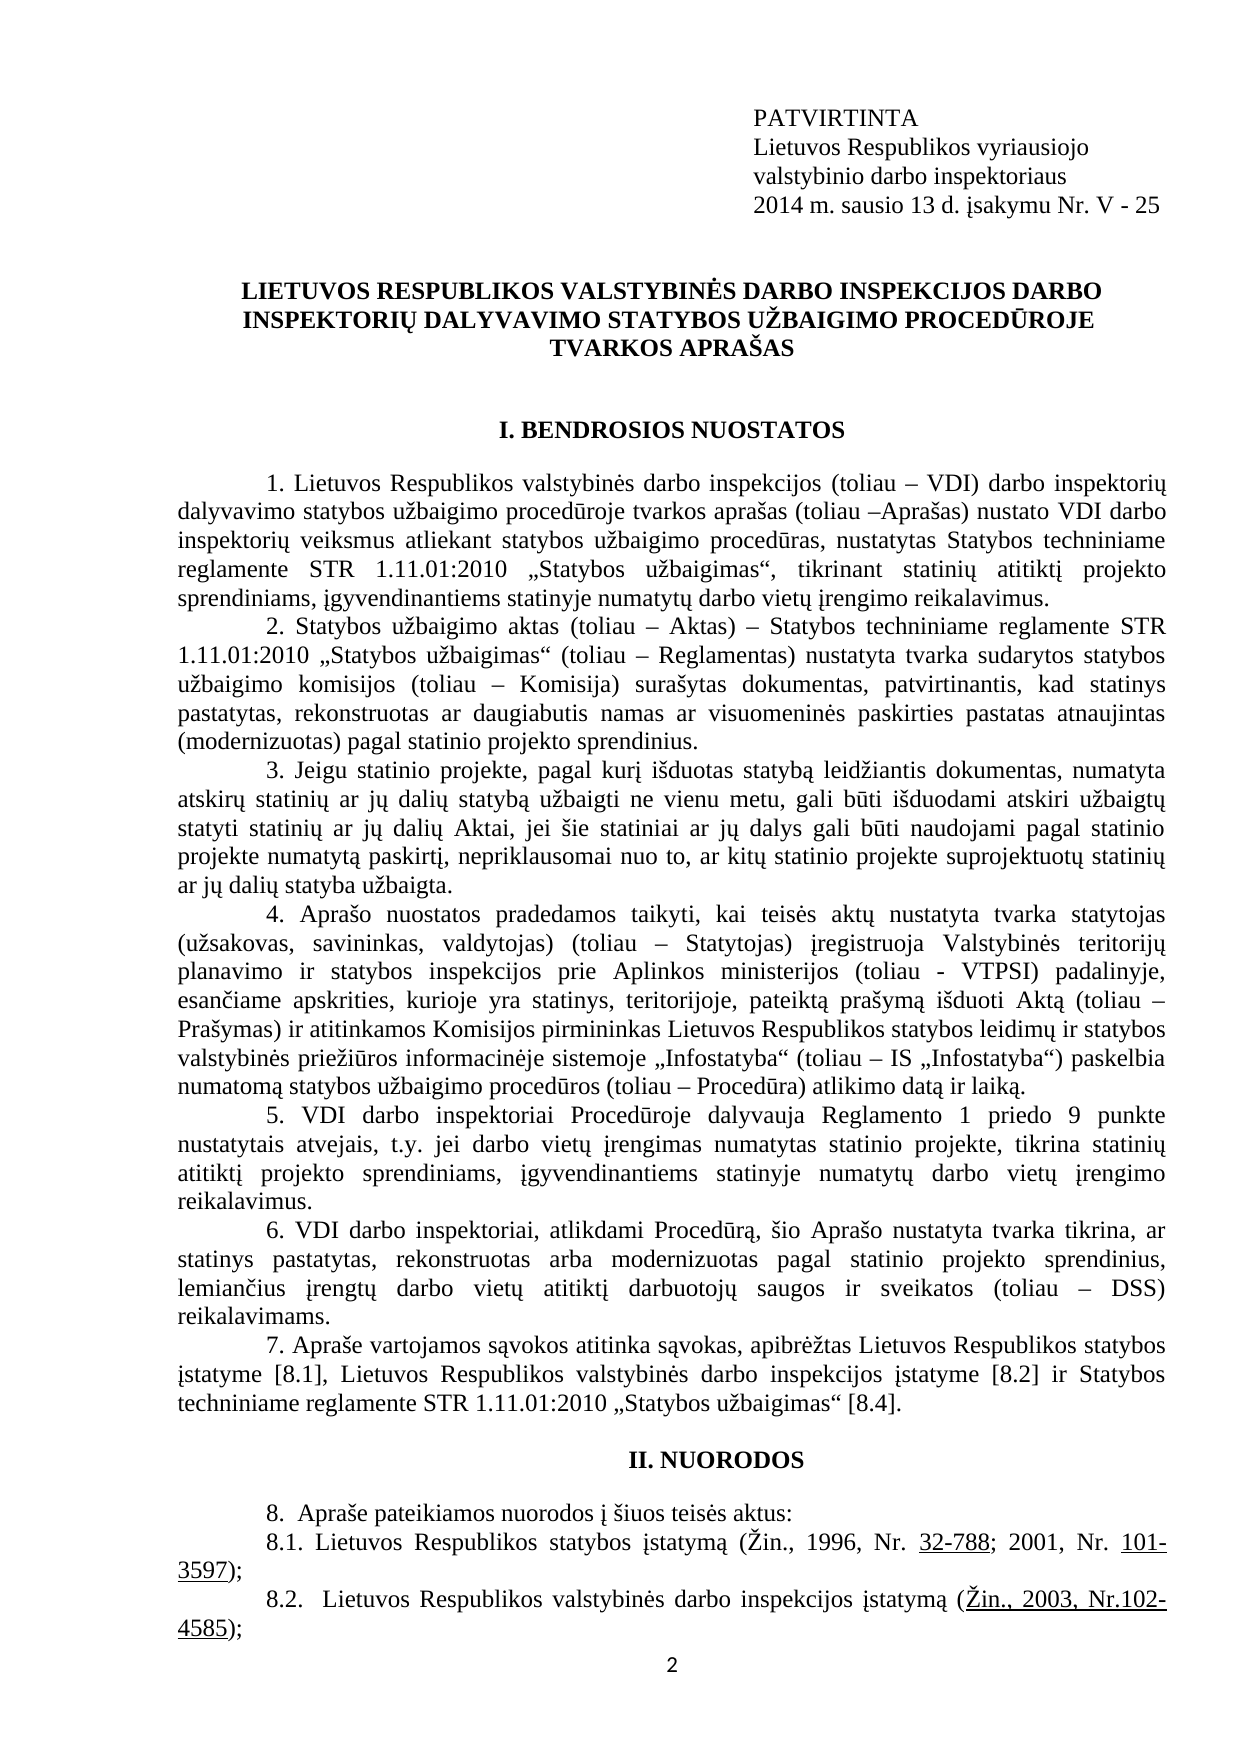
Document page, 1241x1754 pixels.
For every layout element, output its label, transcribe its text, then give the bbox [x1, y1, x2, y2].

text 4. Aprašo nuostatos pradedamos taikyti, kai teisės aktų nustatyta tvarka statytojas (užsakovas, savininkas, valdytojas) (toliau – Statytojas) įregistruoja Valstybinės teritorijų planavimo ir statybos inspekcijos prie Aplinkos ministerijos (toliau - VTPSI) padalinyje, esančiame apskrities, kurioje yra statinys, teritorijoje, pateiktą prašymą išduoti Aktą (toliau – Prašymas) ir atitinkamos Komisijos pirmininkas Lietuvos Respublikos statybos leidimų ir statybos valstybinės priežiūros informacinėje sistemoje „Infostatyba“ (toliau – IS „Infostatyba“) paskelbia numatomą statybos užbaigimo procedūros (toliau – Procedūra) atlikimo datą ir laiką. [177, 899, 1167, 1100]
text 8.2. Lietuvos Respublikos valstybinės darbo inspekcijos įstatymą (Žin., 2003, Nr.102-4585); [177, 1584, 1167, 1642]
text PATVIRTINTA [753, 103, 1167, 132]
text Lietuvos Respublikos vyriausiojo [753, 132, 1167, 161]
text 3. Jeigu statinio projekte, pagal kurį išduotas statybą leidžiantis dokumentas, numatyta atskirų statinių ar jų dalių statybą užbaigti ne vienu metu, gali būti išduodami atskiri užbaigtų statyti statinių ar jų dalių Aktai, jei šie statiniai ar jų dalys gali būti naudojami pagal statinio projekte numatytą paskirtį, nepriklausomai nuo to, ar kitų statinio projekte suprojektuotų statinių ar jų dalių statyba užbaigta. [177, 755, 1167, 899]
text valstybinio darbo inspektoriaus [753, 161, 1167, 190]
text 5. VDI darbo inspektoriai Procedūroje dalyvauja Reglamento 1 priedo 9 punkte nustatytais atvejais, t.y. jei darbo vietų įrengimas numatytas statinio projekte, tikrina statinių atitiktį projekto sprendiniams, įgyvendinantiems statinyje numatytų darbo vietų įrengimo reikalavimus. [177, 1100, 1167, 1215]
text 8. Apraše pateikiamos nuorodos į šiuos teisės aktus: [177, 1498, 1167, 1527]
text 8.1. Lietuvos Respublikos statybos įstatymą (Žin., 1996, Nr. 32-788; 2001, Nr. 101-3597); [177, 1527, 1167, 1584]
text 1. Lietuvos Respublikos valstybinės darbo inspekcijos (toliau – VDI) darbo inspektorių dalyvavimo statybos užbaigimo procedūroje tvarkos aprašas (toliau –Aprašas) nustato VDI darbo inspektorių veiksmus atliekant statybos užbaigimo procedūras, nustatytas Statybos techniniame reglamente STR 1.11.01:2010 „Statybos užbaigimas“, tikrinant statinių atitiktį projekto sprendiniams, įgyvendinantiems statinyje numatytų darbo vietų įrengimo reikalavimus. [177, 468, 1167, 611]
text 2014 m. sausio 13 d. įsakymu Nr. V - 25 [753, 190, 1167, 218]
text TVARKOS APRAŠAS [177, 333, 1167, 362]
text 2. Statybos užbaigimo aktas (toliau – Aktas) – Statybos techniniame reglamente STR 1.11.01:2010 „Statybos užbaigimas“ (toliau – Reglamentas) nustatyta tvarka sudarytos statybos užbaigimo komisijos (toliau – Komisija) surašytas dokumentas, patvirtinantis, kad statinys pastatytas, rekonstruotas ar daugiabutis namas ar visuomeninės paskirties pastatas atnaujintas (modernizuotas) pagal statinio projekto sprendinius. [177, 611, 1167, 755]
text II. NUORODOS [266, 1445, 1167, 1474]
text I. BENDROSIOS NUOSTATOS [177, 415, 1167, 444]
text 6. VDI darbo inspektoriai, atlikdami Procedūrą, šio Aprašo nustatyta tvarka tikrina, ar statinys pastatytas, rekonstruotas arba modernizuotas pagal statinio projekto sprendinius, lemiančius įrengtų darbo vietų atitiktį darbuotojų saugos ir sveikatos (toliau – DSS) reikalavimams. [177, 1215, 1167, 1330]
text LIETUVOS RESPUBLIKOS VALSTYBINĖS DARBO INSPEKCIJOS DARBO INSPEKTORIŲ DALYVAVIMO STATYBOS UŽBAIGIMO PROCEDŪROJE [177, 276, 1167, 333]
text 7. Apraše vartojamos sąvokos atitinka sąvokas, apibrėžtas Lietuvos Respublikos statybos įstatyme [8.1], Lietuvos Respublikos valstybinės darbo inspekcijos įstatyme [8.2] ir Statybos techniniame reglamente STR 1.11.01:2010 „Statybos užbaigimas“ [8.4]. [177, 1330, 1167, 1416]
